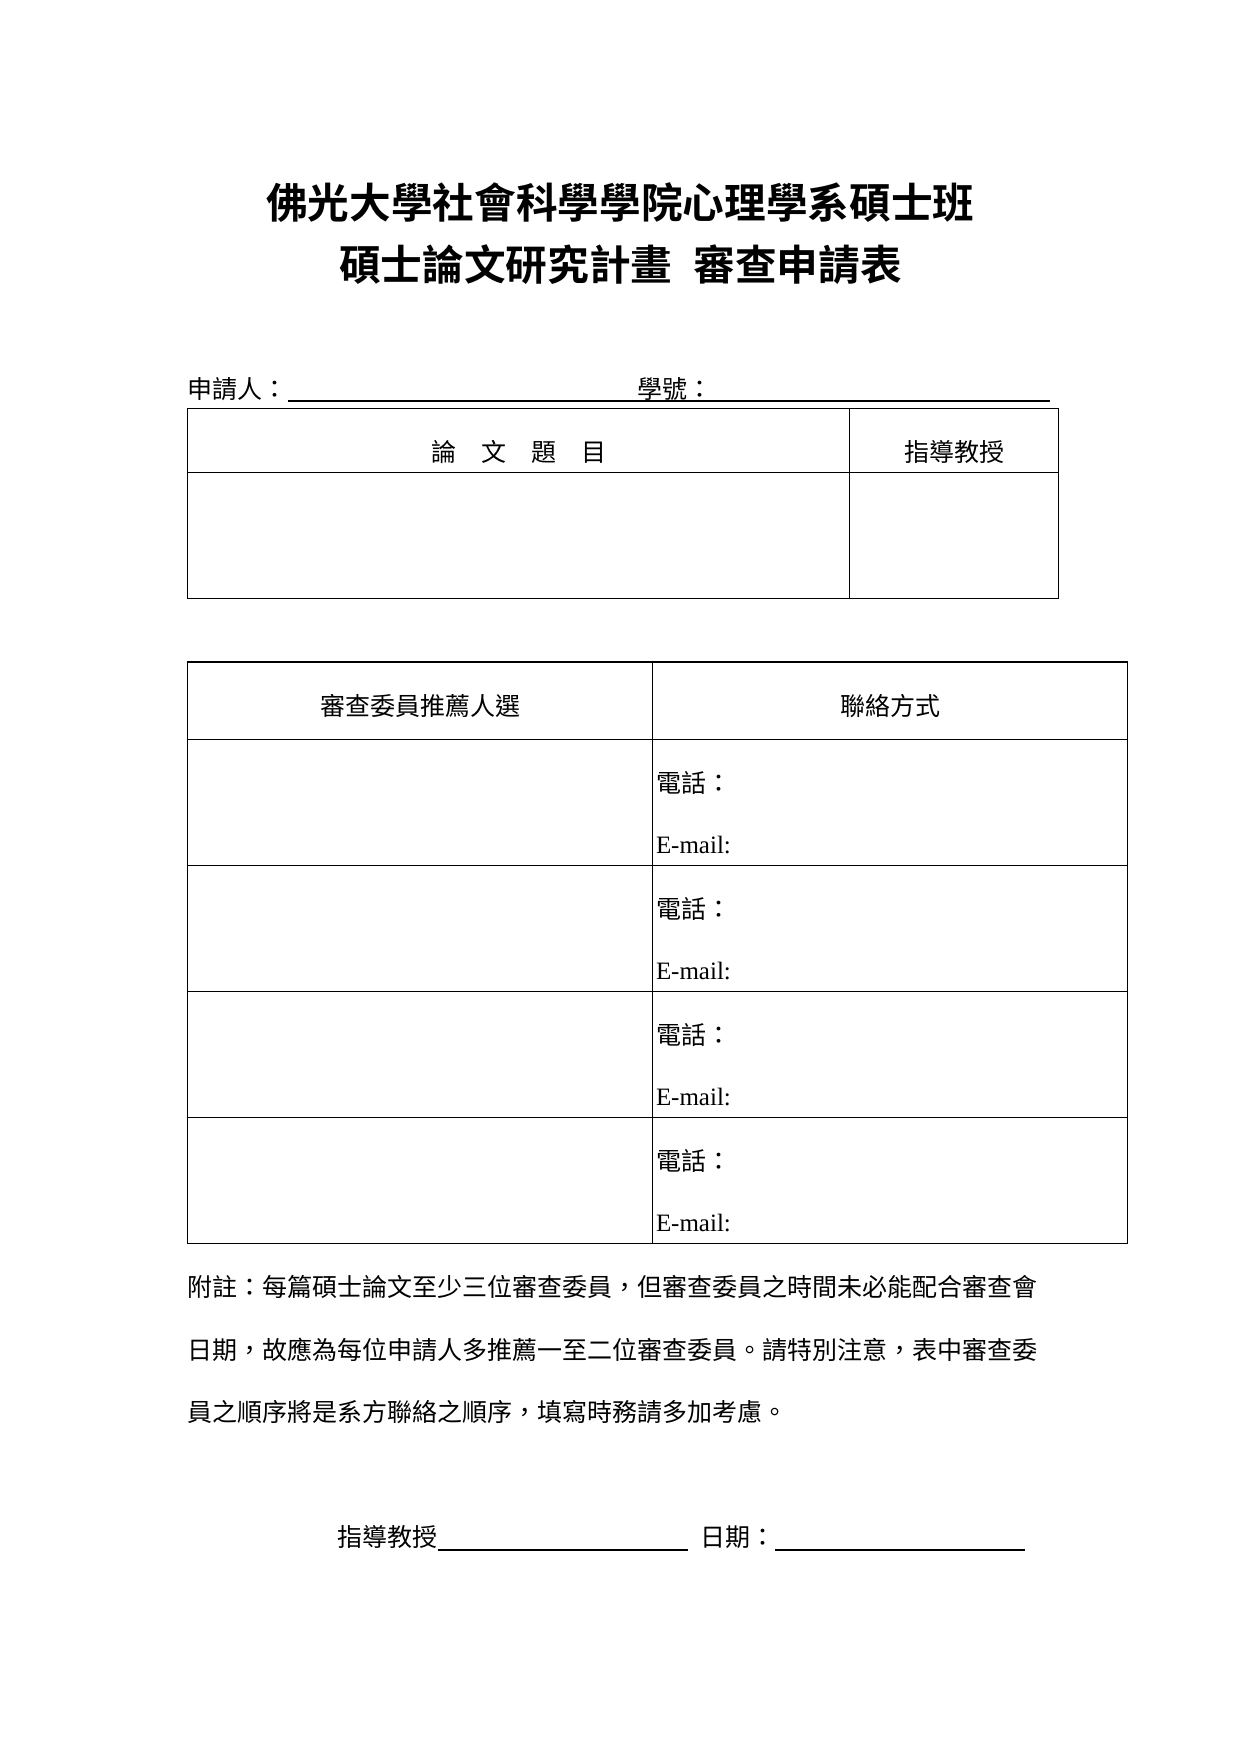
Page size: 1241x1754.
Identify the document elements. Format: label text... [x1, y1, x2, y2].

table_cell [188, 866, 652, 991]
text 指導教授 日期： [187, 1494, 1053, 1557]
table_cell 電話： E-mail: [653, 992, 1127, 1117]
table_header 聯絡方式 [653, 663, 1127, 739]
table_cell 電話： E-mail: [653, 1118, 1127, 1243]
table_cell [188, 992, 652, 1117]
table_cell [188, 473, 849, 598]
table_header 審查委員推薦人選 [188, 663, 652, 739]
text 附註：每篇碩士論文至少三位審查委員，但審查委員之時間未必能配合審查會日期，故應為每位申請人多推薦一至二位審查委員。請特別注意，表中審查委員之順序將是系方聯絡之順序，填寫時務請多加考慮。 [187, 1244, 1053, 1432]
table_header 論 文 題 目 [188, 409, 849, 472]
table_cell [188, 1118, 652, 1243]
text 申請人： 學號： [187, 346, 1053, 408]
table_cell [850, 473, 1058, 598]
text 佛光大學社會科學學院心理學系碩士班 [187, 158, 1053, 221]
table_cell 電話： E-mail: [653, 866, 1127, 991]
table_cell [188, 740, 652, 865]
text 碩士論文研究計畫 審查申請表 [187, 221, 1053, 283]
table_cell 電話： E-mail: [653, 740, 1127, 865]
table_header 指導教授 [850, 409, 1058, 472]
